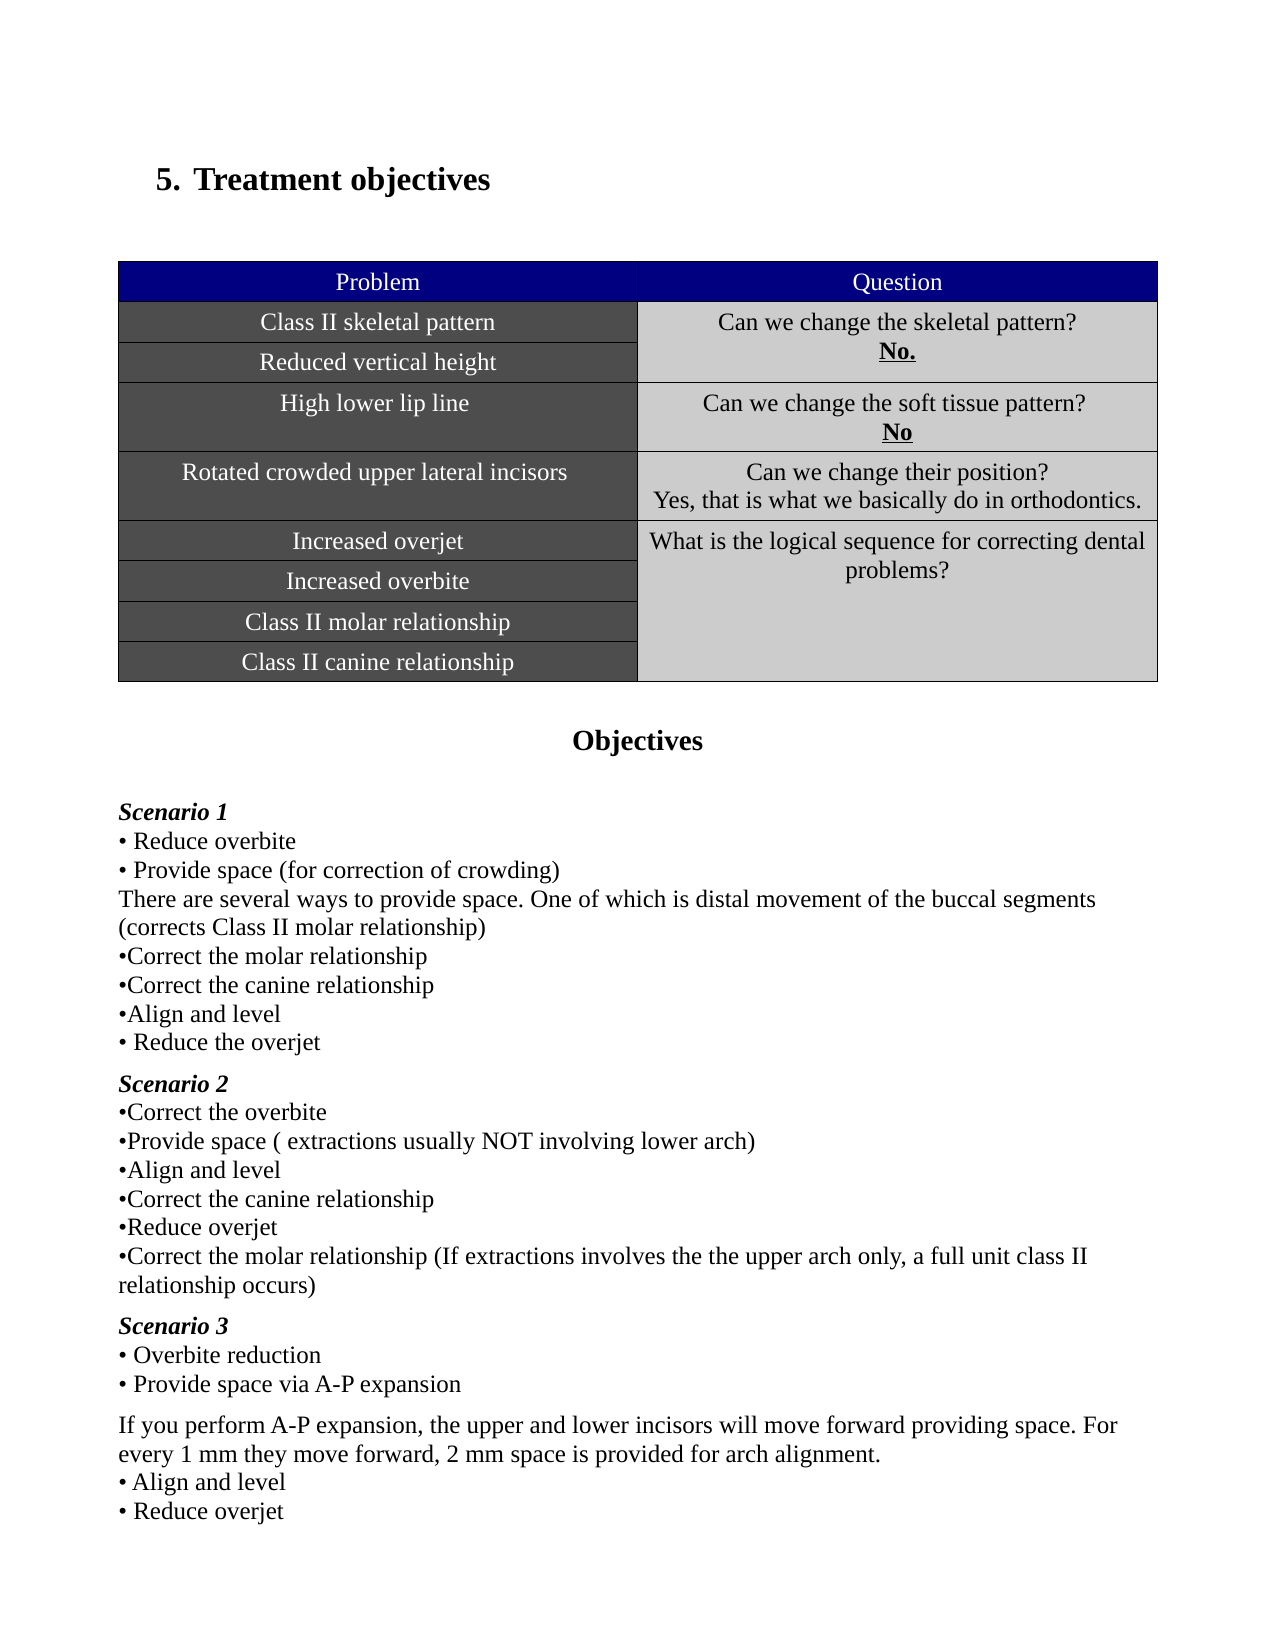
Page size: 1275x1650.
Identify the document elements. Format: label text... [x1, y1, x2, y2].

table_cell Can we change the soft tissue pattern? No [638, 383, 1157, 451]
table_cell Increased overbite [119, 561, 637, 601]
list Treatment objectives [156, 159, 1157, 198]
table_cell Can we change their position? Yes, that is what we basically do in orthodontics. [638, 452, 1157, 520]
table_cell Class II skeletal pattern [119, 302, 637, 342]
table_cell Rotated crowded upper lateral incisors [119, 452, 637, 520]
table_header Question [638, 262, 1157, 301]
text Scenario 3 • Overbite reduction • Provide space via A-P expansion [118, 1311, 1157, 1397]
table_cell High lower lip line [119, 383, 637, 451]
table_cell Class II molar relationship [119, 602, 637, 641]
text Objectives [118, 723, 1157, 756]
table_cell Reduced vertical height [119, 343, 637, 382]
table_cell Class II canine relationship [119, 642, 637, 681]
table_cell Increased overjet [119, 521, 637, 560]
text Scenario 2 •Correct the overbite •Provide space ( extractions usually NOT involving lower arch) •Align and level •Correct the canine relationship •Reduce overjet •Correct the molar relationship (If extractions involves the the upper arch only, a full unit class II relationship occurs) [118, 1069, 1157, 1299]
text Scenario 1 • Reduce overbite • Provide space (for correction of crowding) There are several ways to provide space. One of which is distal movement of the buccal segments (corrects Class II molar relationship) •Correct the molar relationship •Correct the canine relationship •Align and level • Reduce the overjet [118, 769, 1157, 1056]
table_cell What is the logical sequence for correcting dental problems? [638, 521, 1157, 681]
table_cell Can we change the skeletal pattern? No. [638, 302, 1157, 382]
table_header Problem [119, 262, 637, 301]
text If you perform A-P expansion, the upper and lower incisors will move forward providing space. For every 1 mm they move forward, 2 mm space is provided for arch alignment. • Align and level • Reduce overjet [118, 1410, 1157, 1525]
